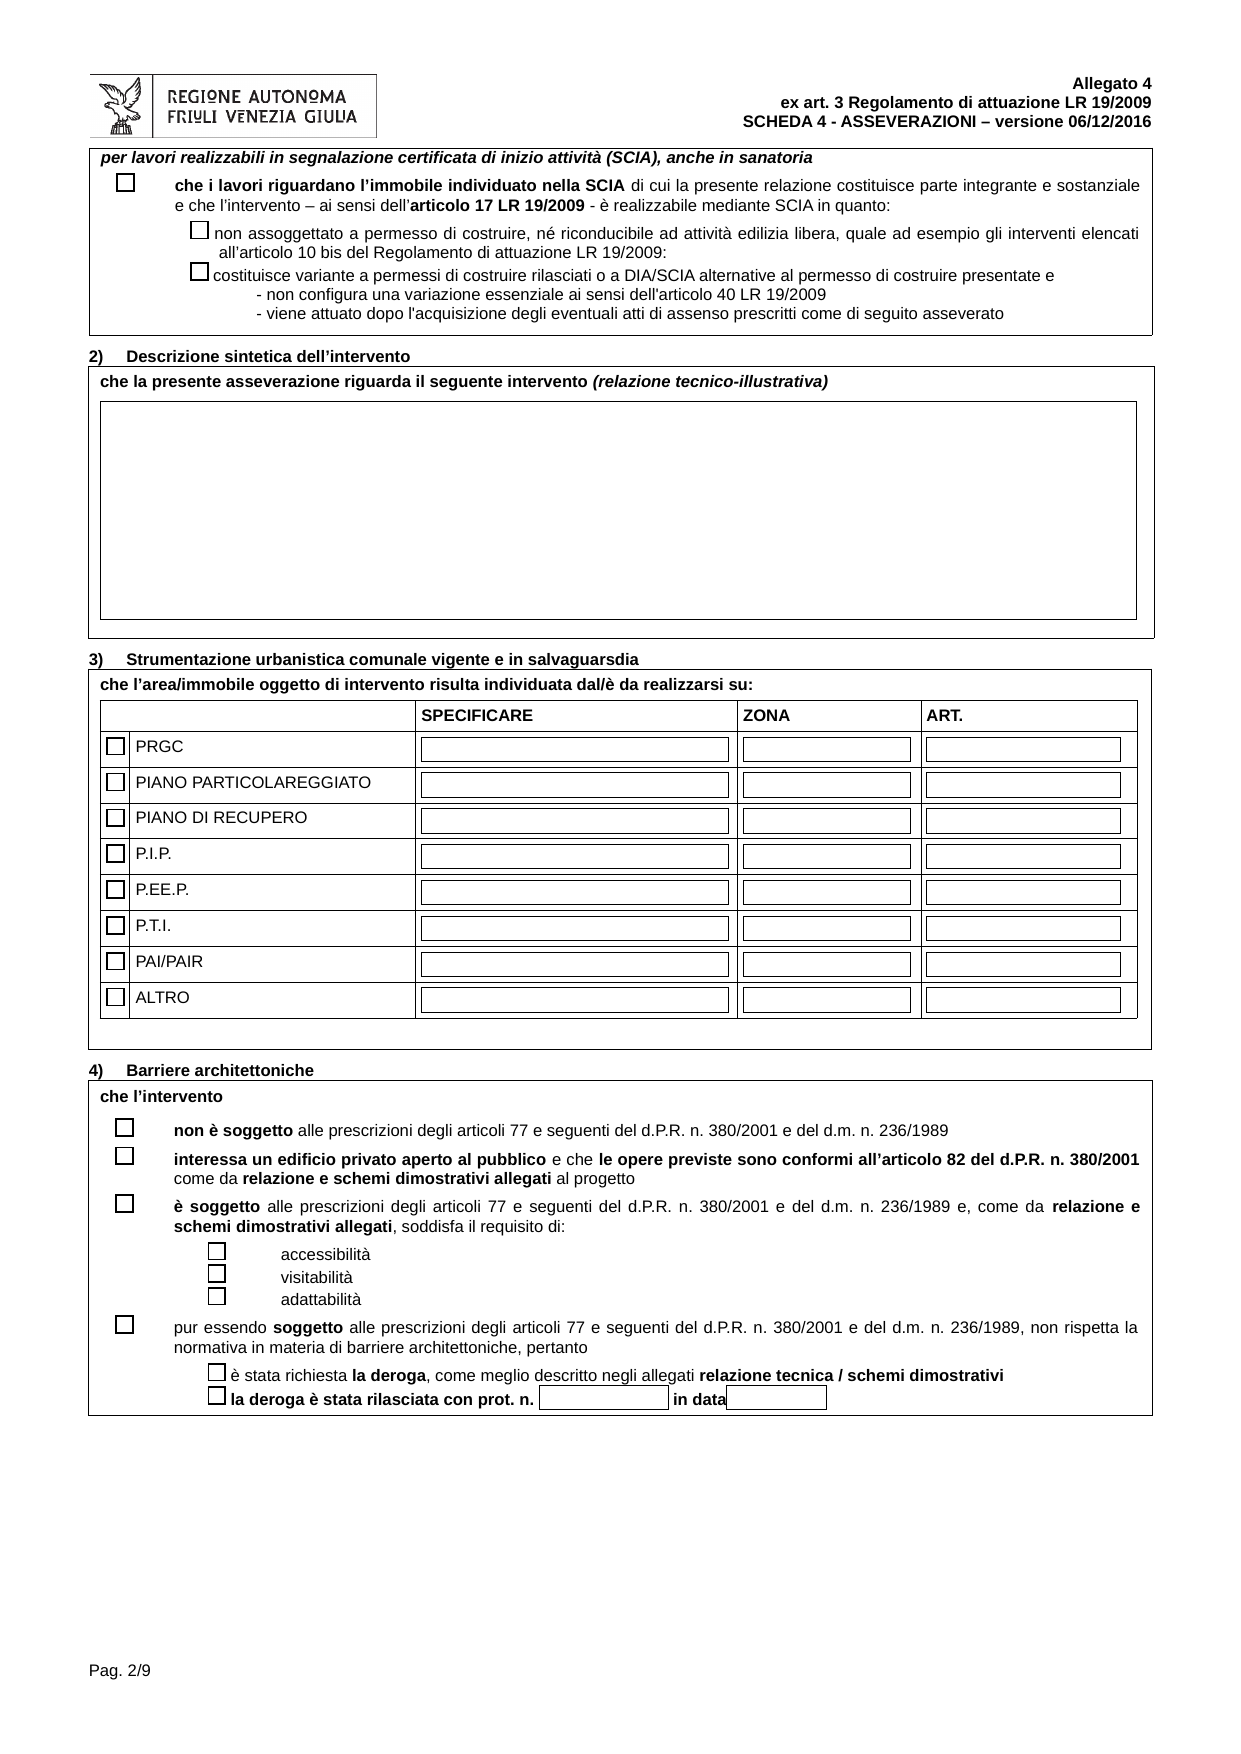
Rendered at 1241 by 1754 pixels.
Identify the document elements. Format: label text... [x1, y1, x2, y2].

table_cell [416, 875, 737, 910]
table_cell P.EE.P. [130, 875, 415, 910]
table_cell [101, 732, 129, 767]
table_cell [101, 804, 129, 838]
table_cell [738, 804, 921, 838]
table_cell [101, 947, 129, 982]
table_header che l’area/immobile oggetto di intervento risulta individuata dal/è da realizzarsi su: [89, 670, 1151, 1049]
table_cell [922, 768, 1137, 802]
table_cell [922, 839, 1137, 874]
table_cell [416, 911, 737, 946]
table_cell [738, 875, 921, 910]
list Barriere architettoniche [88, 1061, 1152, 1080]
table_cell [416, 804, 737, 838]
table_cell [416, 768, 737, 802]
table_header ZONA [738, 701, 921, 731]
table_cell [738, 947, 921, 982]
table_cell [922, 875, 1137, 910]
table_header [101, 701, 415, 731]
table_cell PIANO PARTICOLAREGGIATO [130, 768, 415, 802]
table_cell [922, 947, 1137, 982]
table_cell [738, 983, 921, 1017]
table_cell [922, 983, 1137, 1017]
table_cell [416, 947, 737, 982]
table_cell [738, 911, 921, 946]
table_cell PRGC [130, 732, 415, 767]
table_header che la presente asseverazione riguarda il seguente intervento (relazione tecnico-illustrativa) [89, 367, 1154, 637]
table_cell [922, 732, 1137, 767]
table_cell P.T.I. [130, 911, 415, 946]
table_cell [922, 911, 1137, 946]
table_cell [738, 732, 921, 767]
table_cell per lavori realizzabili in segnalazione certificata di inizio attività (SCIA), anche in sanatoria che i lavori riguardano l’immobile individuato nella SCIA di cui la presente relazione costituisce parte integrante e sostanziale e che l’intervento – ai sensi dell’articolo 17 LR 19/2009 - è realizzabile mediante SCIA in quanto: non assoggettato a permesso di costruire, né riconducibile ad attività edilizia libera, quale ad esempio gli interventi elencati all’articolo 10 bis del Regolamento di attuazione LR 19/2009: costituisce variante a permessi di costruire rilasciati o a DIA/SCIA alternative al permesso di costruire presentate e - non configura una variazione essenziale ai sensi dell'articolo 40 LR 19/2009 - viene attuato dopo l'acquisizione degli eventuali atti di assenso prescritti come di seguito asseverato [90, 149, 1152, 335]
table_header SPECIFICARE [416, 701, 737, 731]
table_cell PIANO DI RECUPERO [130, 804, 415, 838]
list Descrizione sintetica dell’intervento [88, 347, 1152, 366]
table_cell ALTRO [130, 983, 415, 1017]
table_cell [101, 839, 129, 874]
table_header ART. [922, 701, 1137, 731]
table_cell [101, 983, 129, 1017]
table_cell [416, 732, 737, 767]
table_cell [738, 768, 921, 802]
table_cell [101, 911, 129, 946]
table_cell [416, 983, 737, 1017]
list Strumentazione urbanistica comunale vigente e in salvaguarsdia [88, 649, 1152, 668]
table_cell [101, 875, 129, 910]
table_cell [738, 839, 921, 874]
table_cell P.I.P. [130, 839, 415, 874]
table_cell [101, 768, 129, 802]
table_cell PAI/PAIR [130, 947, 415, 982]
table_cell [922, 804, 1137, 838]
table_cell [416, 839, 737, 874]
table_header che l’intervento non è soggetto alle prescrizioni degli articoli 77 e seguenti del d.P.R. n. 380/2001 e del d.m. n. 236/1989 interessa un edificio privato aperto al pubblico e che le opere previste sono conformi all’articolo 82 del d.P.R. n. 380/2001 come da relazione e schemi dimostrativi allegati al progetto è soggetto alle prescrizioni degli articoli 77 e seguenti del d.P.R. n. 380/2001 e del d.m. n. 236/1989 e, come da relazione e schemi dimostrativi allegati, soddisfa il requisito di: accessibilità visitabilità adattabilità pur essendo soggetto alle prescrizioni degli articoli 77 e seguenti del d.P.R. n. 380/2001 e del d.m. n. 236/1989, non rispetta la normativa in materia di barriere architettoniche, pertanto è stata richiesta la deroga, come meglio descritto negli allegati relazione tecnica / schemi dimostrativi la deroga è stata rilasciata con prot. n. in data [89, 1081, 1152, 1415]
